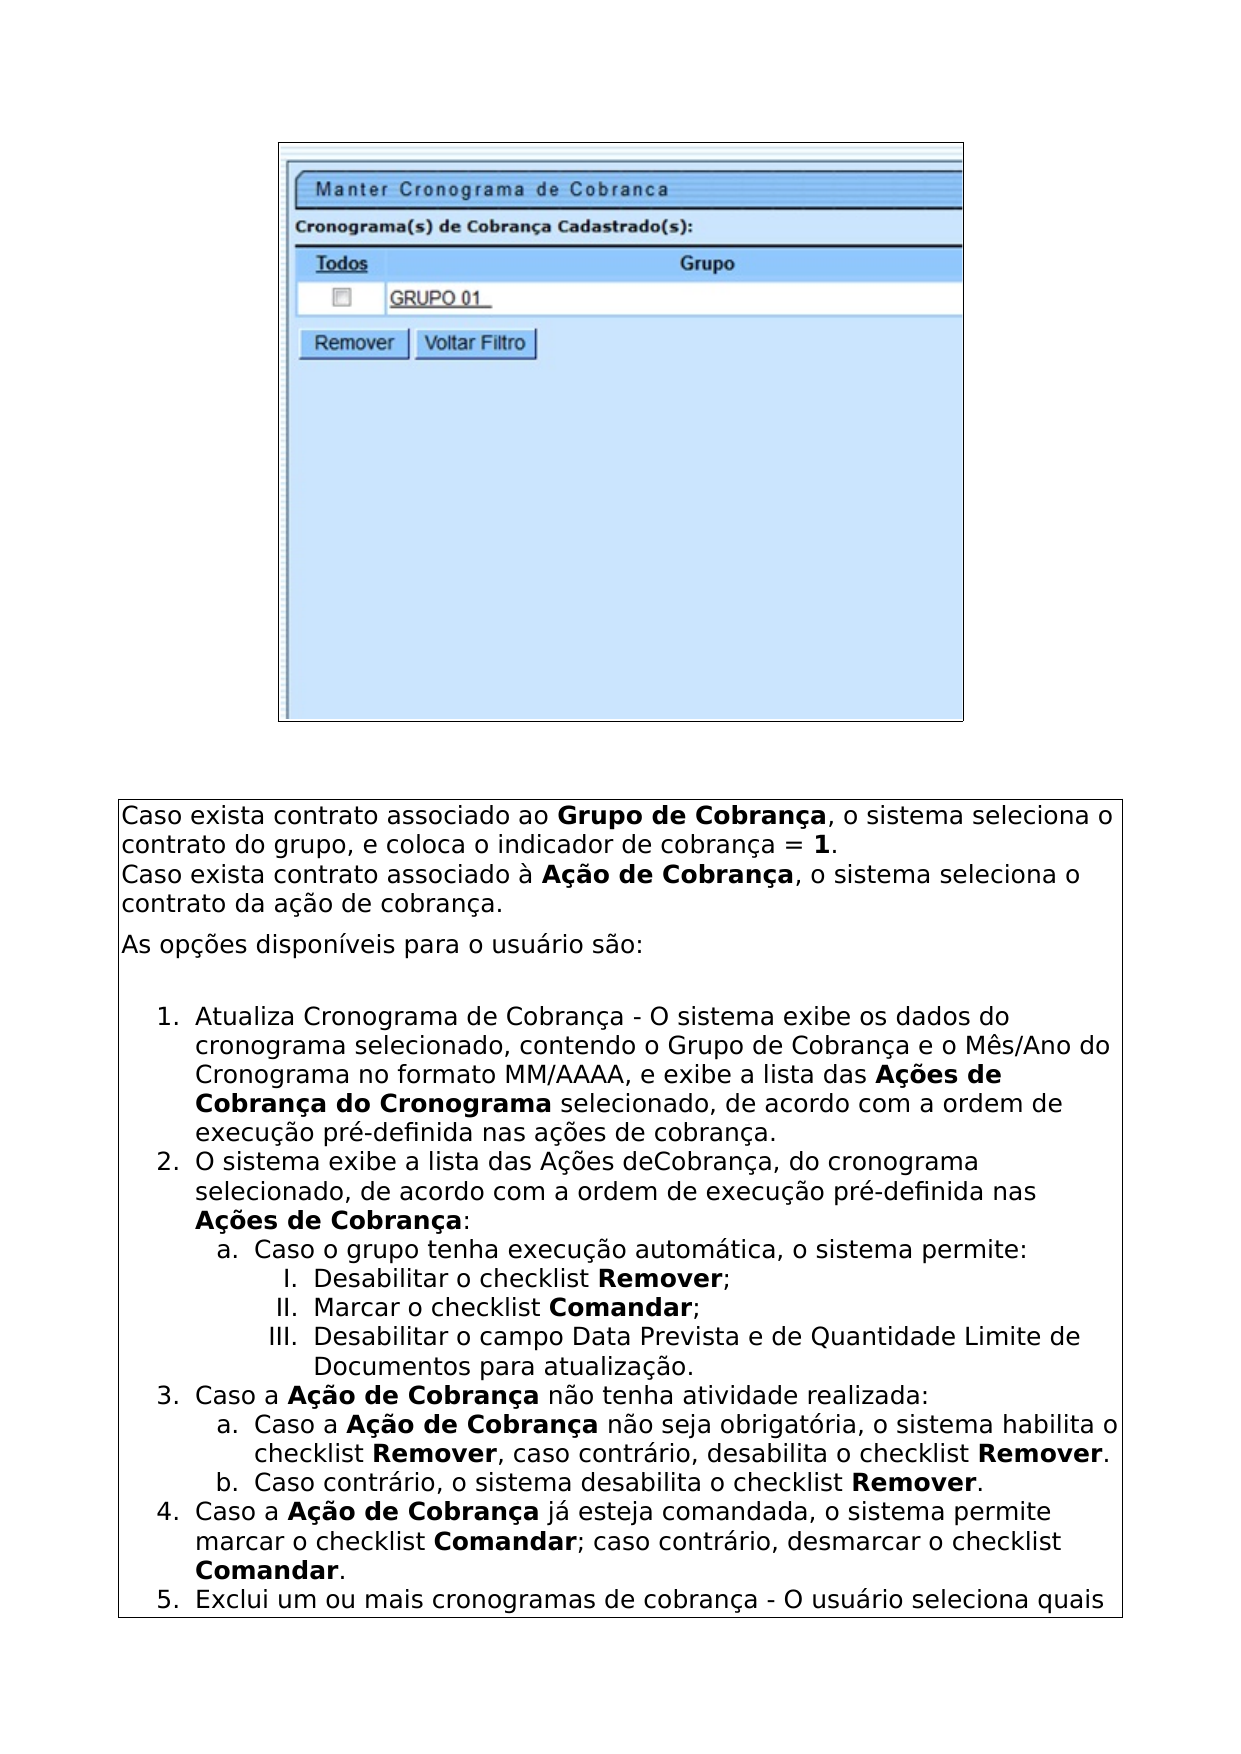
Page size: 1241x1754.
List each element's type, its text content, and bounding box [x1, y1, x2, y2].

picture [280, 144, 963, 719]
table_header Caso exista contrato associado ao Grupo de Cobrança, o sistema seleciona o contrato do grupo, e coloca o indicador de cobrança = 1. Caso exista contrato associado à Ação de Cobrança, o sistema seleciona o contrato da ação de cobrança. As opções disponíveis para o usuário são: Atualiza Cronograma de Cobrança - O sistema exibe os dados do cronograma selecionado, contendo o Grupo de Cobrança e o Mês/Ano do Cronograma no formato MM/AAAA, e exibe a lista das Ações de Cobrança do Cronograma selecionado, de acordo com a ordem de execução pré-definida nas ações de cobrança. O sistema exibe a lista das Ações deCobrança, do cronograma selecionado, de acordo com a ordem de execução pré-definida nas Ações de Cobrança: Caso o grupo tenha execução automática, o sistema permite: Desabilitar o checklist Remover; Marcar o checklist Comandar; Desabilitar o campo Data Prevista e de Quantidade Limite de Documentos para atualização. Caso a Ação de Cobrança não tenha atividade realizada: Caso a Ação de Cobrança não seja obrigatória, o sistema habilita o checklist Remover, caso contrário, desabilita o checklist Remover. Caso contrário, o sistema desabilita o checklist Remover. Caso a Ação de Cobrança já esteja comandada, o sistema permite marcar o checklist Comandar; caso contrário, desmarcar o checklist Comandar. Exclui um ou mais cronogramas de cobrança - O usuário seleciona quais [119, 800, 1122, 1617]
